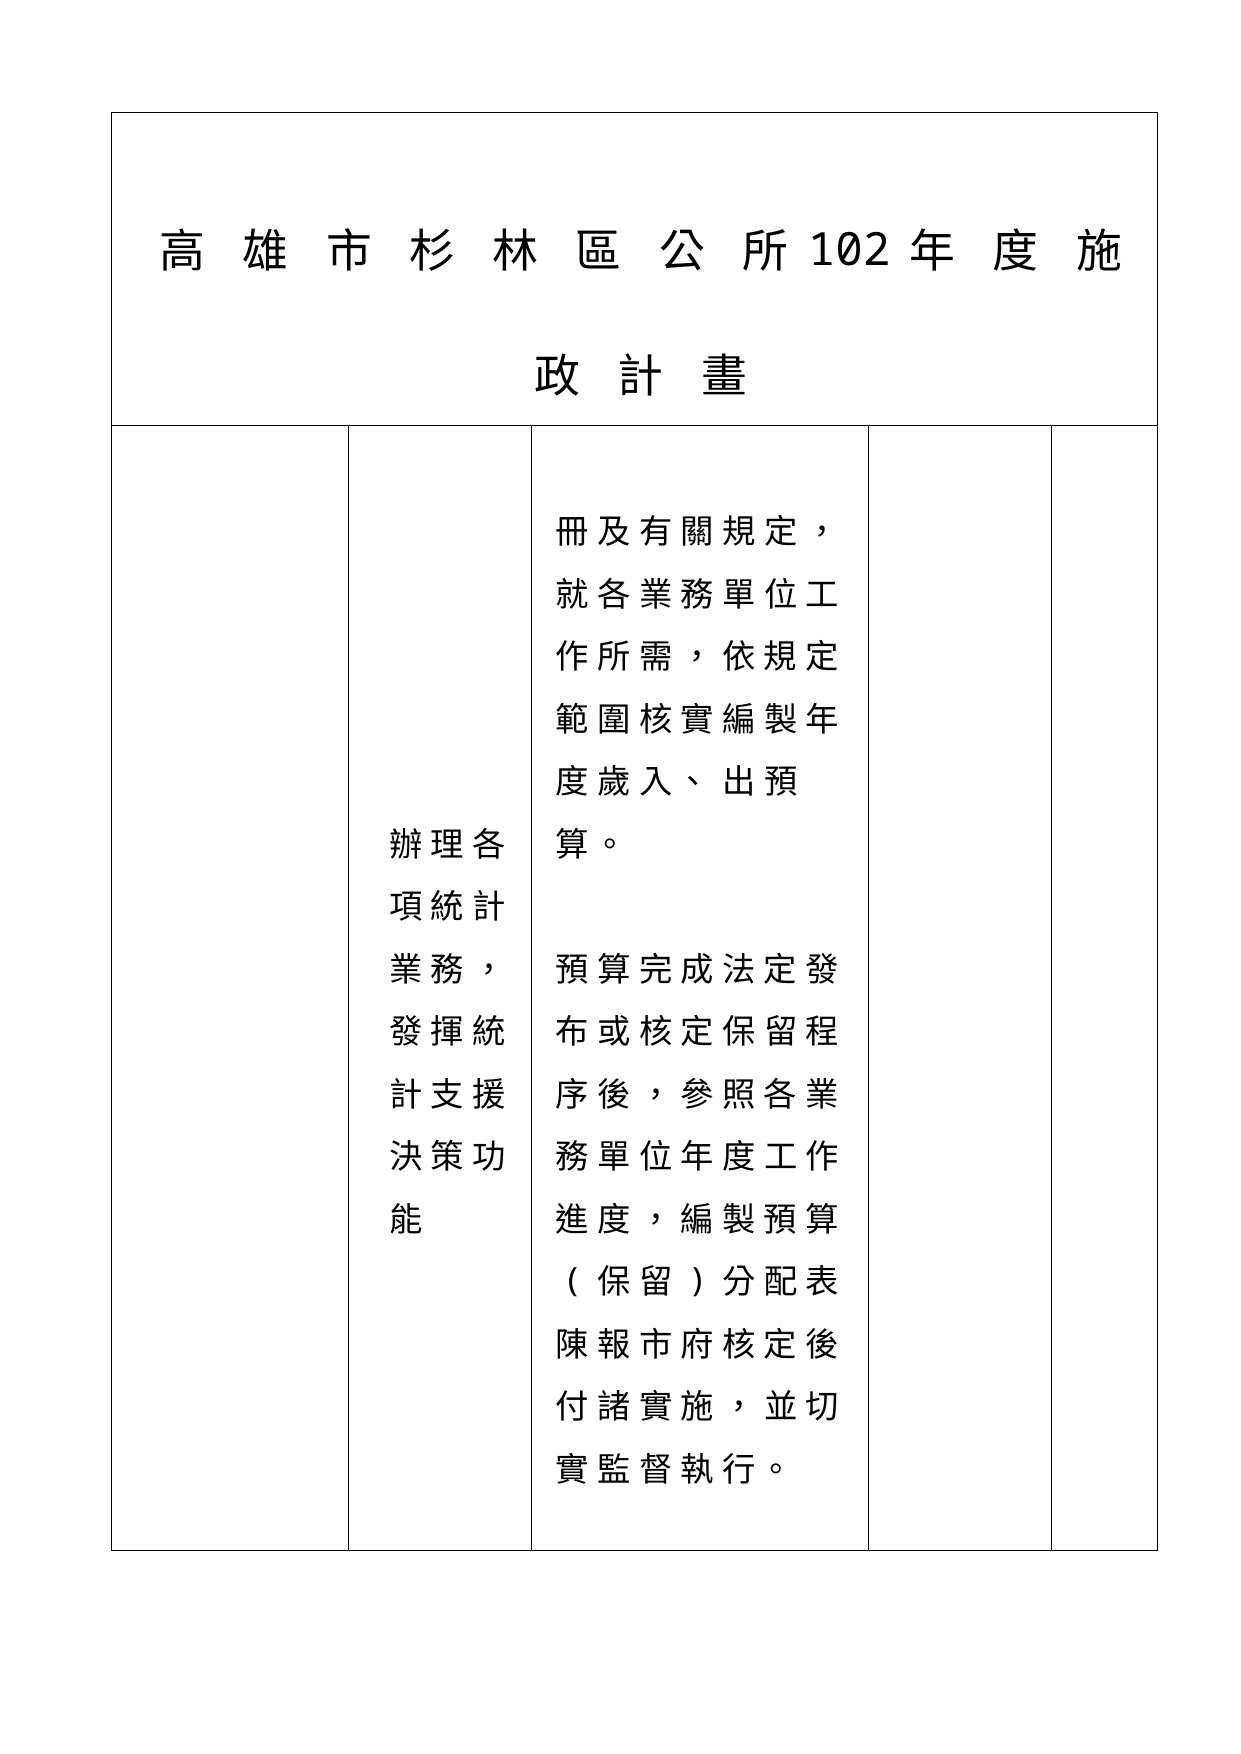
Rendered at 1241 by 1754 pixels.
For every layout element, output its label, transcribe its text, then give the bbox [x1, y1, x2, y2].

table_cell (1)蒐集輿論反映資料，專人慎重處理，以達行政效率。 (2)機密案件依照規定辦理，以確保文書作業安全。 切實依照「高雄市政府文書處理實施要點」及有關法令規定，辦理公文收發、繕校工作。 依照「印信條例」及有關法令規定管理與使用印信。 設置專人，依照「高雄市政府文書處理實施要點」及有關法令規定辦理，使文卷案案可稽，並加強作業效率，提昇管理與應用功能。 (1)財產增減、移動登帳報告登記。 (2)財產增減月報、半年報、報廢表之編擬年統計表並定期(不定期)盤點清查。 （3）「市有財產管理系統」線上作業。 充實辦公廳設備，維護公共安全及營造優質洽公環境品質。 汰換及增購資訊硬、軟體設備，提升本所網路品質及資通安全。 (1)財產撥入接收捐送及購置之處理。 (2)財產之購置及營造請購單證簽辦與核定。 (3)財產之採購依據政府採購法規定辦理。 (4)採購驗收完畢後，採購單位將財產增加單、發票及有關文件，送會計單位查核確認後為財產產籍之登記。 (1)房地產等不動產權登記。 (2)辦理一般產權責任簽證。 (3)房地產租借事項。 (4)一般財產租借事項。 (5)租借爭執處理。 (1)財產損毀及遺失之調查理賠事項。 (2)財產保護及修繕事項。 (3)擬定消防防護計畫書，依規定進行消防編組，定期進行消防演練，期能落實火災、地震等災害預防。消防設備及飲水設備安全檢測。 (4)財產稅費及防護保險之處理。 (1)財產之報損、報毀或撥出之核定。 (2)辦理動產變賣標售事項。 (3)財產各項報表編報。 (1)車輛購置、贈與、移撥及報廢。 (2)車輛登記檢驗領照納稅事宜。 (3)車輛之保險事項。 (4)車輛之調派。 (5)油料與材料、工具報銷。 (6)車輛耗油量月報表之編造。 (7)車輛肇事之處理。 (1)車輛檢修報告及經費報銷。 (2)未合保養及修理事項之處理。 （1）依工友管理規定。 （2）依高雄市政府事務勞力替代措施推動方案及相關規定辦理。 (1)單位及人員清潔檢查工作。 (2)辦公處所佈置及調整建議。 (3)配合清除髒亂有關推行衛生清潔檢查工作。 (4)辦公廳內外環境之美化。 (5)辦公廳搬遷、計劃、進度、合約簽訂。 將拍賣案予以公告並及時依限將處理情形函復法院。 (1)編製年度物品購置概算。 (2)成躉採購之物品核定。 (3)辦理有關事務物品之採購。 (4)事務機械器具之保管養護。 (5)運動器材之保管養護。 (1)物品驗收後之處理。 (2)非消耗性物品之借用登帳。 (1)報廢物品之處理。 (2)物品收支月報。 (3)物品收支登帳。 (1)依據政府採購法規定辦理招標公告。 (2)開標結果之簽報。 每半年填報半年報表，每年填寫年報表送財政局備查。 現金(支票)出納保管，經常與各課室密切維繫協調，依法執行，收支隨時登記，數字力求正確無誤確實。 (1)協助各課室提出研究發展計畫以助益區政革新。 (2)依照研究單位或個人所提研究計畫呈報市府敘獎。 (1)切實執行稽催工作，掌握公文處理流程。 (2)加強實施本所訂定之「人民陳請案件作業流程處理期限」，以提高時效。 (1)上級交辦及重要業務列入追蹤管理。 (2)有關業務之協調與連繫。 (1)研擬下年度施政計畫先期作業，函報民政局審核後報府審議。 (2)擬訂下年度施政計畫草案報府審查並轉送市議會核備。 (1)賡續本所辦理為民服務平時考核工作。 (2)繼續實施「表揚績優地方人士實施要點」鼓勵提倡熱心公益者。 (3)與人民有關業務做到單一窗口櫃台化，達到一貫作業要求。 (4)規劃辦理以電話及通訊處理申請案件及簡化各項申請書表及其流程，以達到便民目的。 (5)舉辦為民服務工作人員講習及分組研討以提高素質。 (6)提供民眾便捷的各種意見反映管道。 (7)撰擬每年度為民服務工作績效報告。 (1)配合市府資訊中心戶役政電腦連線，持續推動辦公室自動化，並加強培訓區政資訊人員備用。 (2)申請資訊設備，推動辦公室自動化。 (1)人民陳情案件 均依規定追蹤列管,期限內辦妥以達便民措施。 (2)接獲人民訴願案即予列管，詳查處理情形，以合情、合理、合法的原則，慎重妥善處理。 (1)依銓敘部頒「各機關職稱及官等職等員額配置準則」等規定檢討組織編制。 (2)推動策略性人力資源管理措施及落實顧客導向之人事服務，貫徹分層負責，權責劃分明確，公文流程縮短，發揮行政效能。 (1)依法組成本所甄審委員會、考績委員會以公開、公平、公正辦理陞遷審議。 (2)職務出缺，除由現職人員升補外，均申請分發考試及格人員，以貫徹考用合一政策，或依業務需要商調他機關現職人員。 (3)依法辦理本所公 務人員任免遷調及銓審作業。 (4)落實照顧弱勢族群工作權，依規定進用身心障礙人員。 (1) 綜覈名實、信賞必罰，建立平時考核動態資料，作為考績獎懲及任免遷調之依據。 (2)依相關法令公正、公平辦理另予考績、年終考績及專案考績。對平時工作積極、業績優異或品德操守良好，有具體事蹟之人員予以激勵表揚。 (3)依照「行政院及所屬各機關公務人員平時考核要點」等相關法令加強勤惰管理，強化公務紀律，加重單位主管督導責任。 (1)加強推動「公務人員終身學習推動方案」、「各機關鼓勵公務人員積極學習英語具體措施」及「型塑學習型政府行動方案」,「推動公務人員數位進修計畫」等方案，派員參加各項訓練，培養公務人員創新觀念，提昇服務品質。 (2)鼓勵員工在職進修，積極參與各項研習課程,提升本所公務人員人力素質。 (1)按中央有關規定覈實支給員工待遇、獎金、子女教育補助費、各項生活津貼及國民旅遊卡休假補助等其他給與維護員工權益。 (2)確依「公教人員保險法」辦理公、務人員公保事宜。 (3)確依行政院89年11月9日台89院人政給字第211130號函示「推動維護公務人員健康管理」編列預算補助40歲以上職員健康檢查費事宜。 (4)全民健康保險：依全民健康保險法及有關規定辦理公務人員及其眷屬全民健康保險。 (1)依規定辦理退休、撫卹、資遣案件，並購買獎牌、紀念品等贈送退休人員。 (2)主動宣導有關公務人員退休撫卹之相關權益事項。 (3)依規定實施退休人員照護事項。 (4)每年1月16日、7月16日定期發放月退休金、撫慰金；並依規定於春節、端午節及中秋節發放三節慰問金及68年以前早期退休人員年節照護金暨7月16日發放年撫卹金，充分照護退休、撫卹人員。 (5)按時於行政院人事行政總處ECPA之軍公教人員退休撫卹資料調查表正確填報資料。 (6)按時繳納當月退撫基金費用；推動退休公務人員參與志願服務。 (1)切實執行簽到退管理，對本所員工出勤，每月依規定實施不定期、不定時抽查維護辦公紀律。 (2)落實職務代理制度，建立職務代理人名冊，確實執行。 賡續建立或更新機關與個人資料，按時填送各項表報。 配合ecpa人事服務網路平台，賡續推動「人力資源管理資訊系統」（WebHR），並隨時異動更新，維持人事資料即時性與正確性。 加強實施員工參與及建議制度，以提升行政效率。利用集會等各種傳遞訊息方式，加強宣導性騷擾、性別歧視防治觀念及申訴管道，並積極拔擢績優女性同仁，並依限填報相關資料參加市府推動性別主流化木棉獎。 依高雄市地方總預算編製作業手冊及有關規定，就各業務單位工作所需，依規定範圍核實編製年度歲入、出預算。 預算完成法定發布或核定保留程序後，參照各業務單位年度工作進度，編製預算(保留)分配表陳報市府核定後付諸實施，並切實監督執行。 視實際業務需要，依照預算法與中央及及地方政府預算籌編原則，及直轄及縣(市)單位預算執行要點之規定，適時辦理追加（減）預算或動支市府第二預備金，並依高雄市政府動支災害準備金作業要點，及時辦理動支災害準備金作業。 (1)經費動支核簽應與預算編列用途相符;預算執行應與計畫進度相合，如有落後，促請業務單位注意檢討改進。 (2)採購計畫應依政府採購法及相關子法規定程序辦理。 (3)健全財務秩序，加強財務內控，除嚴格審核各項收支憑證外，不定期實施現金、票據與證券查核等。 (4)依據帳籍按月編製會計報告;上半年編製半年結算報告，按年編製單位決算。 (5)各項支付案件依法審核，除採購卡給付項目外，儘速隨到隨辦，完成支付手續，一般以不超過五天為限。 (1)辦理各類公務統計報表之審核與管理。 (2)配合及協調辦理各項統計調查工作。 (3)兼（協）辦統計調查人員之遴選與聯繫。 選定易滋弊端業務項目辦理業務稽核，先期發掘業務缺失並提出改進措施。 透過各種會辦案件或召開政風座談會及執行專案訪查，研提業務興革建議，提昇機關廉能形象。 聘請具法律素養之專家、學者，利用各種集會場所講解端正政風、防制貪瀆相關法令，增進員工法律常識。 檢討本所「無效率不便民」之行政規章，並透過廉政會報及主管會報適時修正，以提昇行政效率及消弭貪瀆成因。 主動發掘員工廉能事蹟，簽報首長公開表揚或獎勵，樹立公務員優良典範。 利用各種集會場所及透過媒體、網路宣導相關政風法令及鼓勵民眾勇於檢舉貪瀆不法。 辦理政風實況問卷調查，以瞭解本所政風實況，作為改善政風，策進預防貪瀆不法之參考。 受理公職人員財產申報，並於次年辦理實質審查作業，另受理民眾查閱申請。 依據「高雄市政府員工廉政倫理規範」妥處相關案件、並依規定登錄建檔。 主動配合業務單位活動加強辦理反貪、反詐騙及消費者保護等宣導作為。 彙集本所採購資訊，釐析異常案件，實施重點稽核，防制弊端發生，提升施政品質。 每半年召開廉政會報乙次。 加強公務機密維護宣導工作。 實施定期與不定期機密維護檢查，發現缺失立即簽請改進。 定期辦理公務文書資料密等變更註銷作業。 針對重要行政會議及採購底價等易滋洩密事項或有關國家安全、國家利益事項，協調策訂嚴密專案保密措施，杜絕洩密情事。 加強洩密資料蒐報及查處。 辦理專案資訊機密維護檢查，配合資安演練，機先消弭資安事件，有效確保機關資訊安全。 依照本所環境特性研修訂「預防危害或破壞事件實施計畫」乙種，並結合行政力量確實執行。 實施定期與不定期預防措施安全狀況檢查，發現缺失立即簽請改善。 依據本所門禁管理安全措施確實辦理並配合保全公司，加強巡邏查察，以確保機關安全。 春安、十月慶典或專案期間召開安全維護會報，以落實安全維護功能。 依據「市府處理民眾來府陳情案件聯繫作業注意事項」規定，協調主管單位妥處民眾集體陳情案件，加強重大偶突發或危安事故之預警資料蒐報，並於事件發生1小時內，通報上級機關。 蒐集違反國家安全法第2條之1情事及有關危害國家安全及影響國家利益之資料，提供調查機關處理。 加強查察員工品德生活違常、行政缺失等情事，審慎研析案情，以發掘貪瀆不法。 對易滋弊端之業務，如採購案件，積極發掘，查處貪瀆不法案件。 依據行政院頒「獎勵保護檢舉貪污瀆職辦法」，受理各類檢舉案件，並依法審慎處理。 依據公職人員選舉罷免法及高雄市選舉委員會所訂相關規定辦理。 依據高雄市選舉委員會訓儲相關規定辦理。 依照高雄市里區域調整暨鄰編組辦法規定，要求各里辦公處擬訂年度工作計畫報區公所審核，並注意其執行績效，適時加以考核。 召開里業務聯繫會報，報告業務狀況、檢討改進里行政工作之推行及彙集建議案作妥切之處理。 特優里鄰長就現任且 無不良事蹟者，依規定程序及名額提經區務會議通過後報請市政府頒獎表揚。 結合轄內各單位整體力量，推動地方建設，提高服務品質。 (1)依據高雄市政府民政局訂頒之「高雄市里幹事服勤要點」辦理。 (2)訪問目的為瞭解里民一般狀況，發現困難問題主動為其服務。 (3)適時整理戶長資料之異動，並將訪問結果登記在戶長資料卡。 (4)為強化里幹事之勤，由民政課長及督導考核小組分定期與不定期方式赴里督導，並填訪查表送區長核閱，區長並作重點督導。 舉行里幹事工作會報，由各課室主管，提示工作事項，著重工作檢討、疑難問題之解決，並作成紀錄送區長核閱。 擬訂鄰長講習計畫，以溝通作法，促進政令之推行。 (1)擬訂鄰長參訪各項建設活動計畫及參加注意事項。 (2)調查參加參訪各項建設活動人數。 (3)依照計畫分梯次執行。 里鄰長於任期內死亡者，發給1次喪葬補助暨遺族慰問金，其標準如下： (1)里長：2萬元。 (2)鄰長：1萬5仟元。 每位鄰長每人每月2,000元交通費。 每位里鄰長每人每月240元。 依據全民健康保險暨相關規定辦理。 (1)要求里幹事鼓勵並宣導轄內市民自動自發(反映)改善市容。 (2)依據「高雄市政府改善市容查(通)報實施要點」辦理，對改善市容案件儘速填寫查(通)報，逕送業務有關機關辦理，並轉報市府處理。 在轄區內如有發現廢棄車輛，要求各里幹事及時查報並函轉警察單位辦理。 (1)勸導農曆7月普渡及同一主神祭典在同一天舉行。 (2)宣導中元節配合集中焚化紙錢。 (3)執行祭典拜拜節約不赴宴、不宴客，公務員率先倡導力行。 (1)組織改善民俗勸導小組勸導民眾實踐節約。 (2)勸導市民參加集團「婚禮」力求節約，不舖張。 利用各種集會(里民大會及寺廟基層會議)時宣導。 (1)利用各種集會，廣予宣導調解功能。 (2)及時召開調解委員會議調解糾紛。 每月第二週週五服務區民 不定期清查、訪視轄區內未登記之寺廟、教會(堂)，積極輔導辦理登記。 (1)加強財務稽核。 (2)輔導健全組織。 (3)掌握動態，出席各項會議。 (4)加強溝通互動、協助解決各項疑難問題。 輔導節約祭典費用，興辦公益慈善活動，以彰顯宗教慈悲濟世、教化社會、造福人群之精神。 (1)輔導祭祀公業土地派下提出祭祀公業土地登記。 (2)核發祭祀公業派下員證明。 配合宣導公告土地現值相關事宜。 (1)依耕地三七五減租條例、高雄市耕地租約登記自治條例及相關法令規定辦理耕地租約變更、終止、註銷、更正登記等事項。 (2)依耕地三七五租約清理要點及相關法令規定清理耕地三七五租約，遇有租約資料與實情不符部分，則後續依有關規定辦理。 (3)對於訂有三七五租約者，隨時與地政事務所聯繫依異動情形（例如終止租約、徵收、重劃、重測、分割、合併）釐正租約登記簿冊。 (1)依耕地三七五減租條例、高雄市政府及各區公所耕地租佃委員會組織規程、高雄市各級耕地租佃委員會調解調處須知等關法令規定辦理耕地租佃爭議調解。 (2)審查租佃爭議調解申請案之資格與附繳證件，並於調解前先實地勘查土地使用現況。 (3)調解會議決議內容應具體明確，會議紀錄（含筆錄）應報市府備查。 (4)經調解成立案件函報市府耕地租佃委員會發給證明書，調解不成立案件移請市府耕地租佃委員會調處。 (5)如遇天災時，召開耕地租佃委員會，勘查歉收情形，並議定減租辦理，陳報市府。 召開租佃委員會辦理。 配合非都市土地使用管制規則第5條規定，查報違反非都市土地使用管制。 (1)召開「強迫入學委員會」，執行強迫入學條例施行細則有關規定事項，並隨時追蹤中輟通報學生，執行強迫入學規定。 (2)適時調查區內學齡兒童，確實審核戶籍資料，並依學區劃分填送入學通知單。 (3)配合各校輔導休學或自動離校之學生，繼續完成9年國民教育。 (1)加強配合推行莊敬自強端正禮俗宣導。 (2)適時配合舉辦各種社教活動。 (3)洽請社團寺廟舉辦有意義的文教活動。 (4)加強宣導守法觀念，鼓勵社區自主精神意識，以塑造優質環境，培養居民認同感。 （5）辦禮春秋季藝文活動及國語文競賽。 (1)協助醫療衛生單位推行醫療保健及公共衛生工作。 (2)鼓勵市民按時接受各項疫苗接種。 (3)利用行政系統、里民大會協助推行食品安全等各項衛生教育工作。 (1)每月定期召開登革熱區級防疫指揮中心會議，建立跨單位合作機制。 (2)輔導各里成立從事有關環境整頓或環境改造相關工作之志工隊。 (3)規劃辦理里鄰長登革熱研習會及社區民眾登革熱衛教宣導。 (4)請各轄區里幹事查報轄區內破損空屋函報各權管單位。 (5)病媒蚊調查布氏指數三級以上里段，於3-7日內動員清除孳生源工作（落實三級大掃除、四級大掃蕩）。 (6)根本處理轄區內積水地下室、破損空屋、髒亂空地、廢輪胎廠、回收場、陽性水溝、大型隱藏性孳生源。 (7)落實大雨後48小時七大列管點複查及登革熱防治工作。 (1)於流感大流行時，執行轄區臨時集中收治隔離場所防治措施。 (2)利用各種集會宣導流感防治措施。 (3)辦理流感種子教師與防疫志工之組隊培訓。 (4)協助宣導市民接種流感疫苗。 (1)公所於里民活動或鄰里長集會，協助宣導結核病防治及七分篩檢表。 (2)協助經濟弱勢X光巡檢活動。 (1)於里民大會宣導愛滋病防治。 (2)鼓勵市民利用轄區衛生所資源，接受愛滋病毒篩檢。 協助推動社區健康營造 (1)協助發掘及通報社區有長期照顧需求個案。 (2)結合社區資源宣導長期照顧服務。 (1)強化轄區內里長、里幹事推動「老人免費裝假牙」人員在職教育訓練，內容包括假牙申請方式、補助年齡及對象、假牙補助類別及補助經費。 (2)結合社區資源宣導「老人免費裝假牙」之老人社會福利政策。 (1)配合衛生單位針對所轄里長、里幹事辦理自殺防治守門人訓練，落實守門人功能，訓練成果累計達轄區里數80%以上。 (2)利用行政系統、里民大會協助推動安心專線：「0800788995」。 落實社區內自殺高風險個案的發掘、關懷、轉介及通報。 協助宣導24小時不打烊免付費戒毒成功專線「0800-770-885 請請你、幫幫我」。 (1)協助本市衛生所辦理癌症防治篩檢工作。 (2)於各區公所跑馬燈或LED電子看板播放檳榔子本身就是致癌物，即使不加紅灰、白灰、荖花、荖葉等添加物，嚼它就是會致癌」及「政府提供免費子宮頸癌、乳癌、大腸癌、口腔癌四項癌症篩檢，符合篩檢資格民眾請洽各區衛生所。 宣導民眾預防食品中毒5原則：要洗手、要清潔、要生熟食分開、要澈底加熱、要低溫保存。 宣導民眾均衡攝取各類新鮮食物，減少因攝取大量單一食物而提高特定汙染物質之風險。 召開推行會報及檢討會。 加強各社區、機關學校環境清潔綠美化。 （1）加強社區共共衛生設施及家戶衛生教育。 （2）資源回收及垃圾減量。 （3）廚餘回收再利用。 (1)依據內政部國防部函頒「民防團隊編訓服勤實施規定」辦理。 (2)本區民防團、分團經常檢討。 依上級規定辦理。 遵照上級所頒演習計畫及規定辦理。 設立「空襲災害收容救濟站及分站」。 調查戰時可動員人力、物力，隨時掌握動員及徵購徵用。 （1）運用民間及學校力量協助維持交通安全。 （2）人口密集處逐年增設消防栓，以加強防火設施。 (1)依據市府年度動員分類執行計畫策訂本區動員執行計畫。 (2)辦理動員之協調、訓練與演習工作。 (1)配合辦理原住民微型經濟活動貸款、專門人才獎勵、購屋補助、整修建住宅補助及綜合發展基金貸款、國宅配售、法律服務、協助解決生活上所遭遇之困境，使其獲得實質之照顧。 (2)積極鼓勵原住民青年參加職業訓練，習得一技之長，提升生活水準。 (3)宣導原住民登記族別，提升族別註記率。 (4)輔導原住民加入全民健康保險、國民年金，保障醫療權益。 (5)輔導原住民繳納國民年金。 （1）辦理慶祝全國客家日活動。 （2）辦理客庄民俗節慶、客家產業等特色活動。 （3）營造客庄聚落環境風貌。 （4）成立客語推行委員會，協助轄區推動客語教學及客家文化活動。 (1)依轄區特性舉行防火防災(防颱、防震)宣導。 (2)印製相關防火宣導資料、標語實施里鄰宣導。 (3)利用里民大會及鄰長會議宣導居家防火、用電安全等防災宣導。 (4)輔導市民自行購置維護滅火器等消防器材及裝設照明及監視錄影設備。 (1)依據「高雄市地區災害防救計畫」及災害防救法相關規定辦理。 (2)配合「市級災害應變中心」之成立，於內部成立「緊急應變小組」，執行「災害應變中心」交付之各項災害防救任務。 (3)執行災情查報任務，並將災情彙整定時回報「災害應變中心」。 (4)整合災害防救相關業務，並由專人辦理。 依據文化資產保存法相關規定辦理。 填報調查表，並檢附相關照片、地籍圖及歷史、文化、藝術、建築等價值內涵後，加蓋填報機關印信提報本市文化局辦理。 (1)依據國民兵戶籍遷出(入)，而依規定辦理本區國民兵役除(列)管理。 (2)協助市政府調集役政人員，辦理役政人員在職訓練。 (3)辦理國民兵年度總清查 (4)依據規定辦理本區內兵要地誌調查。 (5)辦理本區列管之已訓及代訓國民兵分證明書發放。 (1)辦理役男身家調查及因戶籍遷出(入)之役男除、列額異動管理。 (2)辦理役男徵兵調查及預官體檢等事宜。 (3)辦理役男軍種、兵科 、籤號抽籤事宜，以確定其所徵集之軍種及順序。 (4)辦辦理常備兵、預官、補充兵、及替代役徵集入營事宜。 (5)辦理役男申請復檢、年度難以判定體位複檢補檢等事宜。 (6)辦理在學學生因故 休、退學之因案緩徵人員處理等事宜 (7)為役男條件符合者，依規定辦理延期入營事宜。 (8)依規定辦理妨害兵役案件及行方不明役男查察，並會請戶政所、警察局、境管局等單位，協助查案。 (9)將本區就讀軍、警校 之學生列名管理及註記，若因故未就讀，則納入徵處。 (10)辦理役種區劃、提前退伍申請及禁、免役案件處理。 (11)受理役男替代役申請及出國請申請各項業務。 (1)辦理在營軍人及替代役在役徵屬生活扶助各項業務。 (2)辦理在營軍人貧困徵屬各項生育及喪葬補助事宜。 (3)協助推行役政有功人員表揚。 (4)配合上級兵役宣導及留守業務處理。 (5)辦理在營軍人貧困徵屬免費就醫申請及全民健保補助傷亡慰問及善後處理。 (1)辦理後備軍人異動管理、緩召業務。 (2)歸鄉報到、輔導就業、在職訓練等工作。 (3)協助高雄市後備司令部辦理後備軍人教育及點閱召集。 (4)受理後備軍人退伍令遺失或破損補換發、轉免役等各項申請事宜。 (1)依照替代備役難管理規定，受理替代役人員報到列管並嚴密辦理異動連繫掌握替代役備役動態，於15日內通報有管單位辦理。 (2)依照替代役備役男管理規定，辦理替代役備役役男回役、免予回役陳報核定。 (3)依照管理作業規定每月清查歸鄉報到成果製表呈報市府並配合市府全面清查替代役管理資料。 (1)系統維護管理 (2)系統財產之管理 (1)加強宣導國家賠償法相關條文。 (2)如有發生國家賠償事件依國家賠償法相關規定辦理國家賠償。 研究不適合實際之有關法規建議修訂或廢除。 依據非都市土地容許使用農業用地作農業設施容許使用審查辦法辦理。 受理區民申請，檢證勘查，並依據「農業用地作農業使用證明認定」審查，符合後由本所核發證明書。 （1）維護農民福祉及生態環境，遵照上級政府訂頒計畫辦理確保糧食供需平衡。每年分為一期作及二期作下里受理、勘查與編造清冊。 （2）稻田多元利用-種植景觀綠肥，美化市容。 打造高產值有機養生精緻農業。 （1）依規定設置農情田間調查員分區、分段調查，彙整查報資料力求準確以供上級分析。 (2)每月份執行各花卉、雜糧及蔬菜等作物產量預測。 (1)天然災害發生期間，由本所查報災情，並立即速報給上級以作即時之應變。 (2)如經農委會公告本市達到農業天然災害現金救助區，則本所成立工作小組啟動現金救助工作，受理申報、現場勘認與編造清冊等業務。 加強輔導農民農藥使用安全，對農作物病蟲害有效防治及農藥殘留。另配合上級政府辦理滅鼠工作，以防鼠害。 提高農地利用價值輔導農民以科技方法協助農業生產俾增進農業生產力，提高農民所得。 (1)山坡地違規使用查報取締管理。 (2)山坡地保育利用宣導。 (3)衛星影像變異點查報。 於每年5至9月實施檢測工作，並依下列辦法受理申請： (1)平地造林依照行政院農業委員會訂定「平地造林直接給付及種苗配撥實施要點」，確實執行。 (2)山坡地造林依照行政院農業委員會與行政院原住民族委員會訂定「獎勵輔導造林辦法」辦理。 （1）依規定每月調查區內魚塭放養量及收穫量作為產銷輔導資料。 （2）陸上魚塭養殖漁業登記證之申請業務。 配合市府訂定計畫辦理調查作業。 (1)依據「查編與農業經營不可分離土地作業要點」辦理。 (2)受理申請期間為每年五月一日至五月三十一日；實地會勘時間為每年五月一日起至六月三十日止；並於每年七月三十一日前造冊。 依據「農耕用機器設備及農地搬運車使用免徵營業稅燃料用油作業須知」及「農業機械使用證申請及發證須知」辦理執行。 從葫蘆種植、雕刻、運用行銷、開發市場及創造商機。 依公共工程作業要點辦理抽驗,並加強督導監造單位監工,以提升工程品質。 確實依政府採購法實施細則等相關規定辦理。 協助執行颱風災害復建工程。 執行道路、橋樑等工程監督、驗收等。 辦理各植樹綠化道路之養護工程。 核發都市土地使用分區證明書。 (1)建請市政府清疏區內各區域排水圳,促使排水暢通。 (2)建請市政府整治或清疏區內野溪,改善淤積問題以利排水。 (3)中小排水（一般排水）管理、新建、修建及計畫提報。 (1）雨水下水道管理、新建、修建及計畫提報。 (2）高雄市政府委託辦理事項 (3)道路側溝新建、修建及計畫提報。 (4)災修工程案件提報。 辦理高屏溪水質水量保護區水源保育與回饋計畫事項 (1)協助核發無自用農舍證明書。 (2)違章建築查報,請高雄市政府依法拆除違建物。 配合市府辦理「工廠校正暨營運調查」工作。 （1）配合財稅相關單位辦理各項稅務宣導。 （2）財產稅（房屋稅、地價稅）補單事宜。 依據新制定高雄市市區道路管理自治條例執行6公尺以下道路路面之改善及養護。 (1)辦理中低收入老人生活津貼。 (2)獨居老人送餐服務。 (3)辦理中低老人暨身心障礙者特別照顧津貼。 (4)辦理重陽節敬老禮金發放。 (5)老人活動中心管理。 (6)受理優惠記名卡的申請。 （7）辦理設籍本市1年且年滿65歲以上老人參加全民健保自付額補助及核退事宜。 (1)辦理身心障礙手冊製作相關業務。 (2)身心障礙者健康保險保險費補助。 (3)辦理各項身心障礙者生活補助、生活輔助器具費用及日間照顧及住宿式照顧費用補助。 (4)輔導身心障礙者減免汽車牌照稅及申報綜合所得稅,享有身心障礙者特別扣除額。 (5)身心障礙者就業服務、職業訓練宣導。 (6)辦理重度以上身心障礙者福利津貼。 (7)辦理中低老人暨身心障礙者特別照顧津貼。 (8)辦理身心障礙者優惠記名卡的申請。 (1)辦理單親家庭子女生活教育補助申請，經調查、核定後，列冊補助。 (2)受理特殊境遇家庭緊急生活扶助與子女生活津貼、托育津貼及教育補助證明等之申請審核及核定。 (3)辦理弱勢家庭兒童及少年緊急生活扶助。 （4）辦理父母未就業育兒津貼。 (5)受理特殊境遇家庭身分證明之申請審核。 (6)受理設籍前外籍配偶遭逢特殊境遇之家庭扶助之申請審核及核定。 (7)辦理弱勢兒童及少年生活扶助之申請審核及核定。 (8)受理弱勢兒童及少年醫療補助之申請與初審，送社會局複審、核定。 (1)輔導社區會務財務功能健全。輔導社區生產建設基金之運用與管理並定期（一年）查核存款情形。 (2)推展社區各種活動。 (3)督導社區確實辦理成果維護。 (4)輔導符合社區發展條件之地區成立社區發展協會。 (5)輔導社區發展協會推行社區福利服務。 (6)協助社區建立地方文化特色。 （1）結合社區資源宣導長期照顧服務。 （2）協助發掘及通報社區有長期照顧需求個案至本市長期照顧管理中心。 (1)辦理低收入戶、中低收入戶暨各項社會福利事項申請。 (2)積極輔導低收入戶就業自立。 (3)結合民間慈善資源辦理寒冬送暖，加強對低收入戶及中低收入戶家庭之照顧。 (1)辦理經濟弱勢傷病醫療、看護費用補助。 (2)辦理低收入戶及中低收入戶第五類福保身分納保業務。 (1)辦理生活陷困之中低收入戶及低收入戶及經濟弱勢民眾急難救助申請，並評估層轉內政部申請救助。 (2)協助街友查報並通報轉介收容安置。 (1)依災害救助相關規定核發救濟金。 (2)建立救災物資及儲備作業機制，暢通災害期間救災物資調動管道。 (3)整備充實災害收容救濟站，辦理災害期間災民收容安置作業 配合上級政策落實全民健保工作。 加強宣導國民年金保費減免事宜 宣導就業資訊及推介就業。 （1）訂定各項慶典活動計畫。 （2）召集籌備會研討活動內容，熱烈慶祝各項慶典節日。 （3）表揚模範父親及母親活動。 [532, 426, 868, 1550]
table_header 高雄市杉林區公所102年度施政計畫 [112, 113, 1157, 425]
table_cell 辦理各項統計業務，發揮統計支援決策功能 [349, 426, 531, 1550]
table_cell [1052, 426, 1157, 1550]
table_cell [869, 426, 1051, 1550]
table_cell 壹、一般行政 一、秘書室業務 (一)文書檔案管理 (二)庶務（財產、廳舍）管理 (三)財產管理 (四)出納管理 (五)研考業務 二、人事業務 人事管理 三、主計業務 (一)歲計 (二)會計 (三)統計 四、政風業務 區公所業務 民政業務 公職人員選舉 健全基層組織 里幹事服勤管理 (四)里鄰長福利及講習 (五)改善市容查(通)報 (六)改善民俗 (七)調解業務 (八)宗教業務 (九)祭祀公業申請案件之處理 (十)地政業務 (十一)國民教育 (十二)社會教育暨家庭教育 (十三)醫療防疫保健 (十五)民防組訓 (十六)動員應變業務 (十七)原住民生活輔導 （十八）客家業務 (十九)災害防救 (二十)古蹟及歷史建築清查提報 (二十一)役政業務 （二十二）法制業務 四、農業業務 （一）農地 管理 （二）農業推廣與糧食生產調查 （三）水土 保持 （四）林務 管理 （五）畜水產業務 （六）其他 伍、經建業務 (一)道路橋樑工程 (二)各項工程管理 (三)都市計畫 (四)水利業務 (五)建築管理 (六)辦理工廠校正暨營運調查 （七）稅務工作 (八)基層建設小型工程 陸、社會業務 (一)社會福利 (二)社區發展管理 (三)社會救助 （四）社會運動 [112, 426, 348, 1550]
